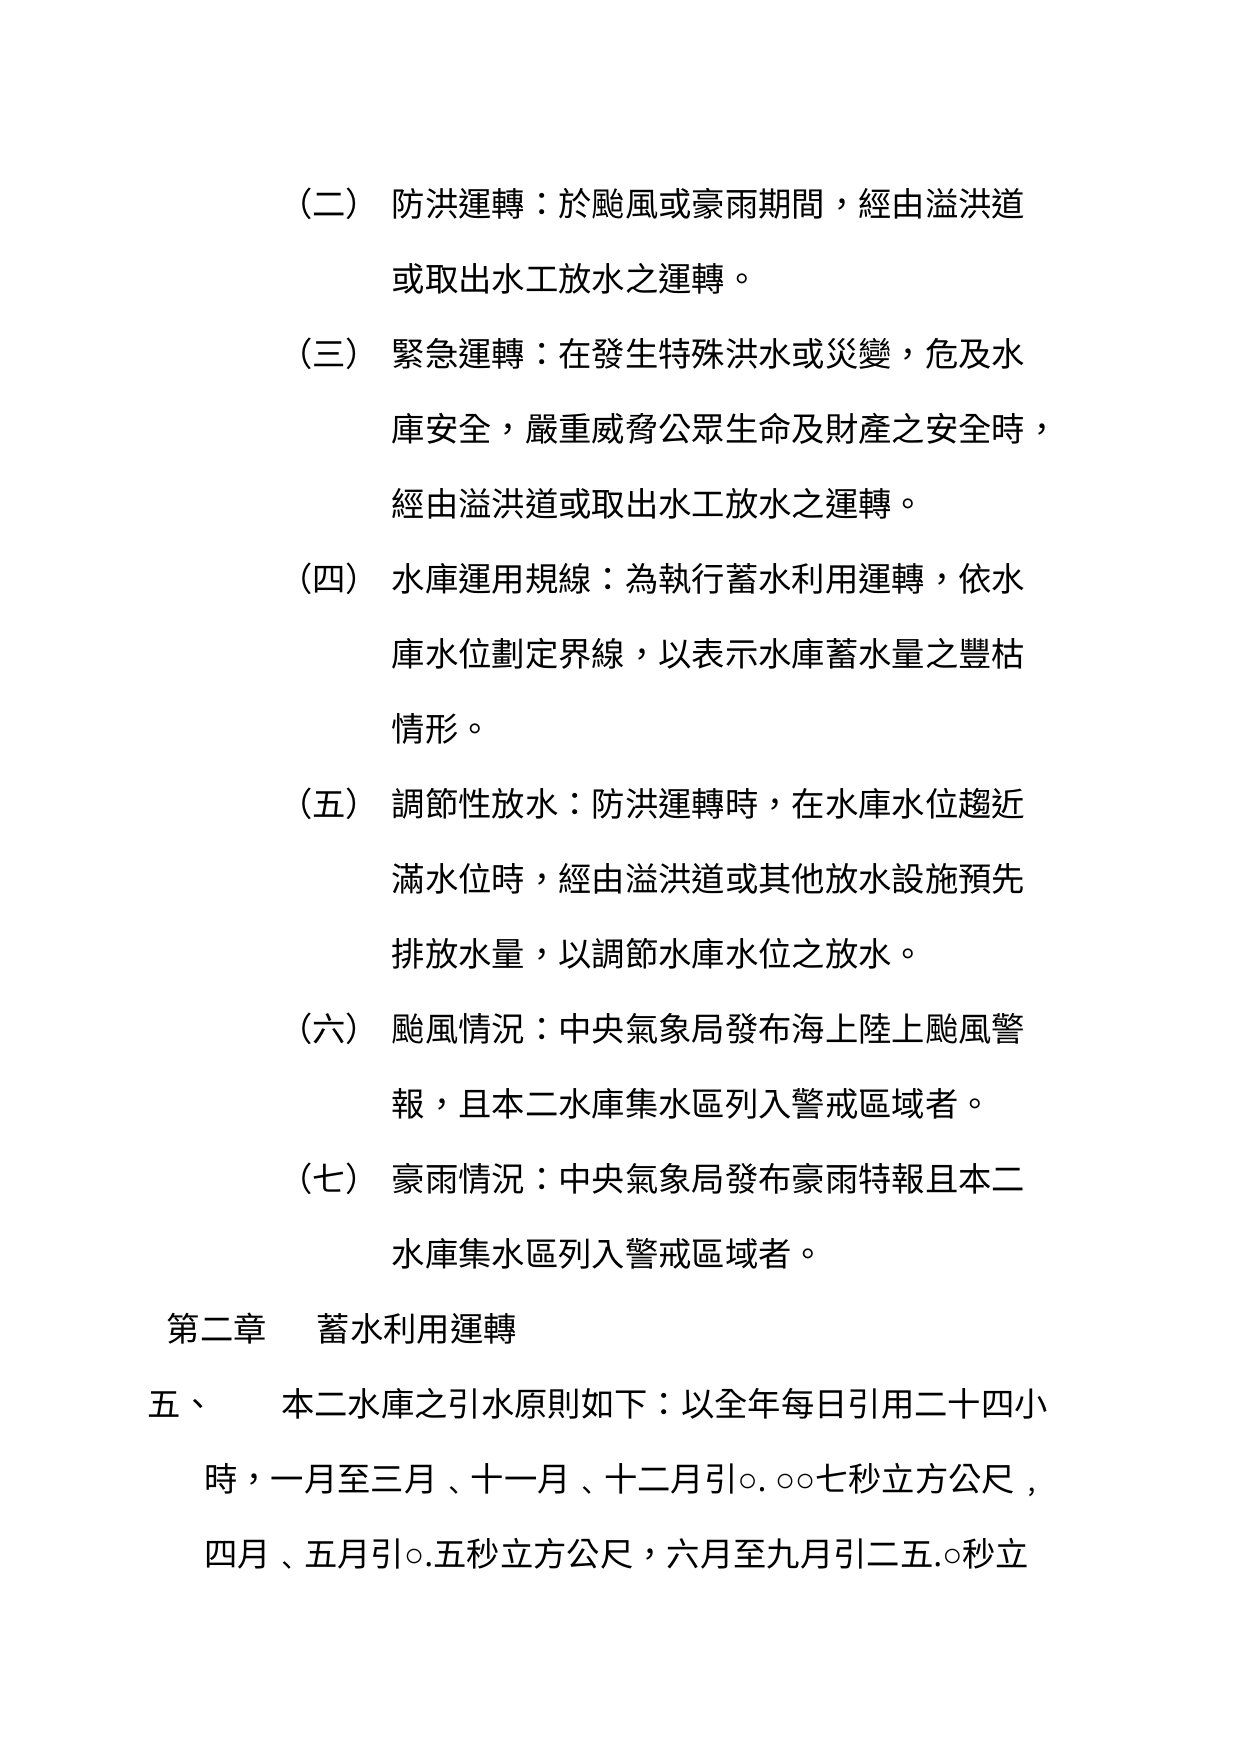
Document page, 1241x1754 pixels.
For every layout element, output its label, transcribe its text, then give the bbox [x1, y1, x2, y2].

text 五、 本二水庫之引水原則如下：以全年每日引用二十四小時，一月至三月﹑十一月﹑十二月引○. ○○七秒立方公尺﹐四月﹑五月引○.五秒立方公尺，六月至九月引二五.○秒立 [148, 1364, 1053, 1589]
list 豪雨情況：中央氣象局發布豪雨特報且本二水庫集水區列入警戒區域者。 [279, 1139, 1053, 1289]
list 水庫運用規線：為執行蓄水利用運轉，依水庫水位劃定界線，以表示水庫蓄水量之豐枯情形。 [279, 539, 1053, 764]
list 蓄水利用運轉 [166, 1289, 1053, 1364]
list 颱風情況：中央氣象局發布海上陸上颱風警報，且本二水庫集水區列入警戒區域者。 [279, 989, 1053, 1139]
list 調節性放水：防洪運轉時，在水庫水位趨近滿水位時，經由溢洪道或其他放水設施預先排放水量，以調節水庫水位之放水。 [279, 764, 1053, 989]
list 緊急運轉：在發生特殊洪水或災變，危及水庫安全，嚴重威脅公眾生命及財產之安全時，經由溢洪道或取出水工放水之運轉。 [279, 314, 1053, 539]
list 防洪運轉：於颱風或豪雨期間，經由溢洪道或取出水工放水之運轉。 [279, 164, 1053, 314]
